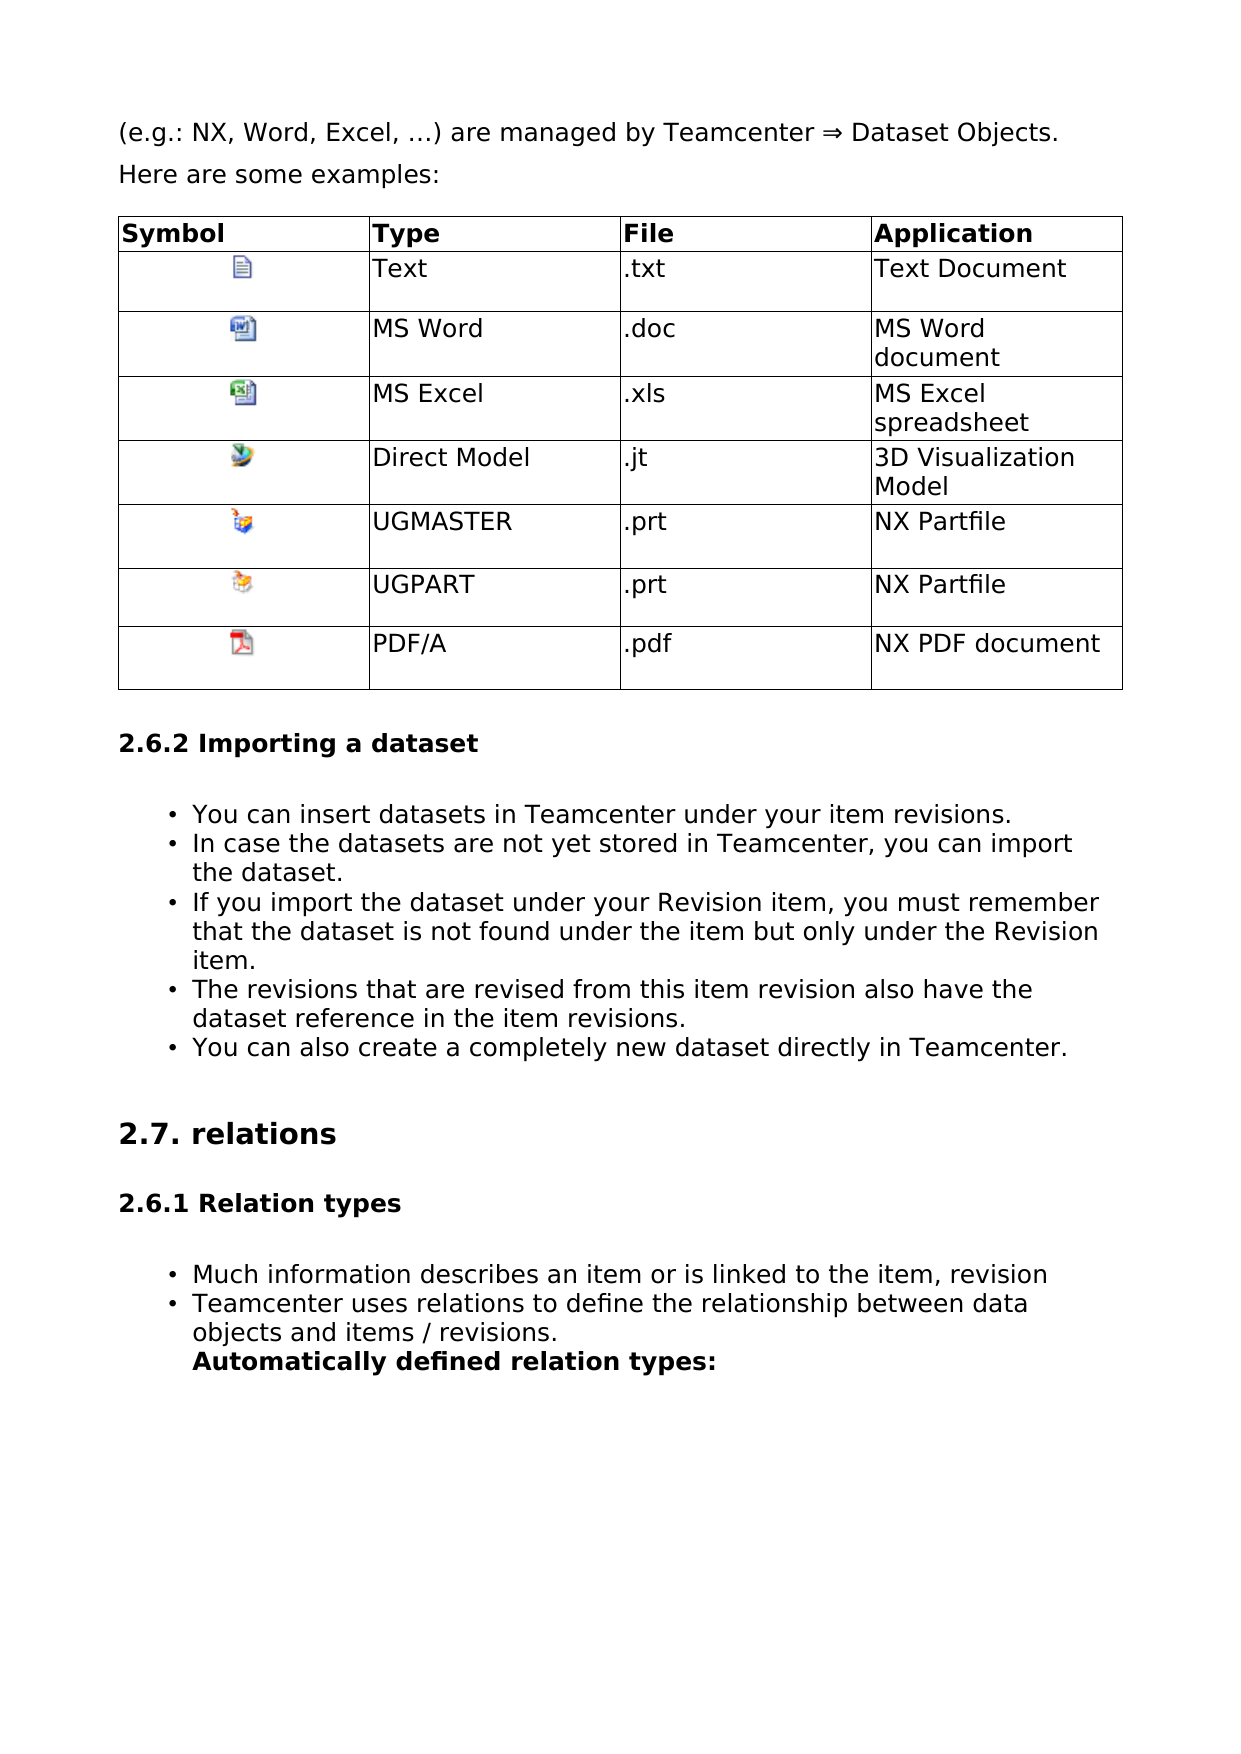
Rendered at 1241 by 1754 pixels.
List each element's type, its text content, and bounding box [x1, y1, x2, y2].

table_cell [119, 441, 369, 504]
table_cell UGMASTER [370, 505, 620, 567]
table_cell MS Word [370, 312, 620, 376]
picture [229, 314, 258, 343]
text Here are some examples: [118, 160, 1122, 189]
list If you import the dataset under your Revision item, you must remember that the dataset is not found under the item but only under the Revision item. [177, 888, 1122, 975]
table_cell .prt [621, 505, 871, 567]
subtitle 2.6.2 Importing a dataset [118, 729, 1122, 758]
table_cell UGPART [370, 569, 620, 626]
picture [229, 629, 258, 658]
list In case the datasets are not yet stored in Teamcenter, you can import the dataset. [177, 829, 1122, 888]
table_cell [119, 252, 369, 311]
text (e.g.: NX, Word, Excel, …) are managed by Teamcenter ⇒ Dataset Objects. [118, 118, 1122, 147]
table_cell Text [370, 252, 620, 311]
list You can also create a completely new dataset directly in Teamcenter. [177, 1034, 1122, 1063]
table_cell .prt [621, 569, 871, 626]
table_cell [119, 569, 369, 626]
picture [229, 378, 258, 407]
table_cell MS Word document [872, 312, 1122, 376]
table_cell Text Document [872, 252, 1122, 311]
table_cell MS Excel spreadsheet [872, 377, 1122, 440]
table_cell PDF/A [370, 627, 620, 689]
table_cell NX Partfile [872, 505, 1122, 567]
table_cell .doc [621, 312, 871, 376]
list The revisions that are revised from this item revision also have the dataset reference in the item revisions. [177, 975, 1122, 1034]
table_cell NX PDF document [872, 627, 1122, 689]
picture [230, 507, 257, 536]
list Much information describes an item or is linked to the item, revision [177, 1260, 1122, 1289]
table_cell [119, 505, 369, 567]
table_cell .jt [621, 441, 871, 504]
table_header Symbol [119, 217, 369, 251]
picture [227, 570, 260, 594]
table_cell .txt [621, 252, 871, 311]
picture [232, 254, 255, 280]
table_cell 3D Visualization Model [872, 441, 1122, 504]
list Teamcenter uses relations to define the relationship between data objects and items / revisions. Automatically defined relation types: [177, 1289, 1122, 1377]
subtitle 2.6.1 Relation types [118, 1189, 1122, 1218]
table_cell NX Partfile [872, 569, 1122, 626]
table_header Type [370, 217, 620, 251]
list You can insert datasets in Teamcenter under your item revisions. [177, 800, 1122, 829]
table_cell MS Excel [370, 377, 620, 440]
table_cell [119, 312, 369, 376]
table_cell .pdf [621, 627, 871, 689]
subtitle 2.7. relations [118, 1117, 1122, 1151]
table_cell [119, 627, 369, 689]
picture [230, 443, 257, 470]
table_header Application [872, 217, 1122, 251]
table_cell [119, 377, 369, 440]
table_cell .xls [621, 377, 871, 440]
table_header File [621, 217, 871, 251]
table_cell Direct Model [370, 441, 620, 504]
